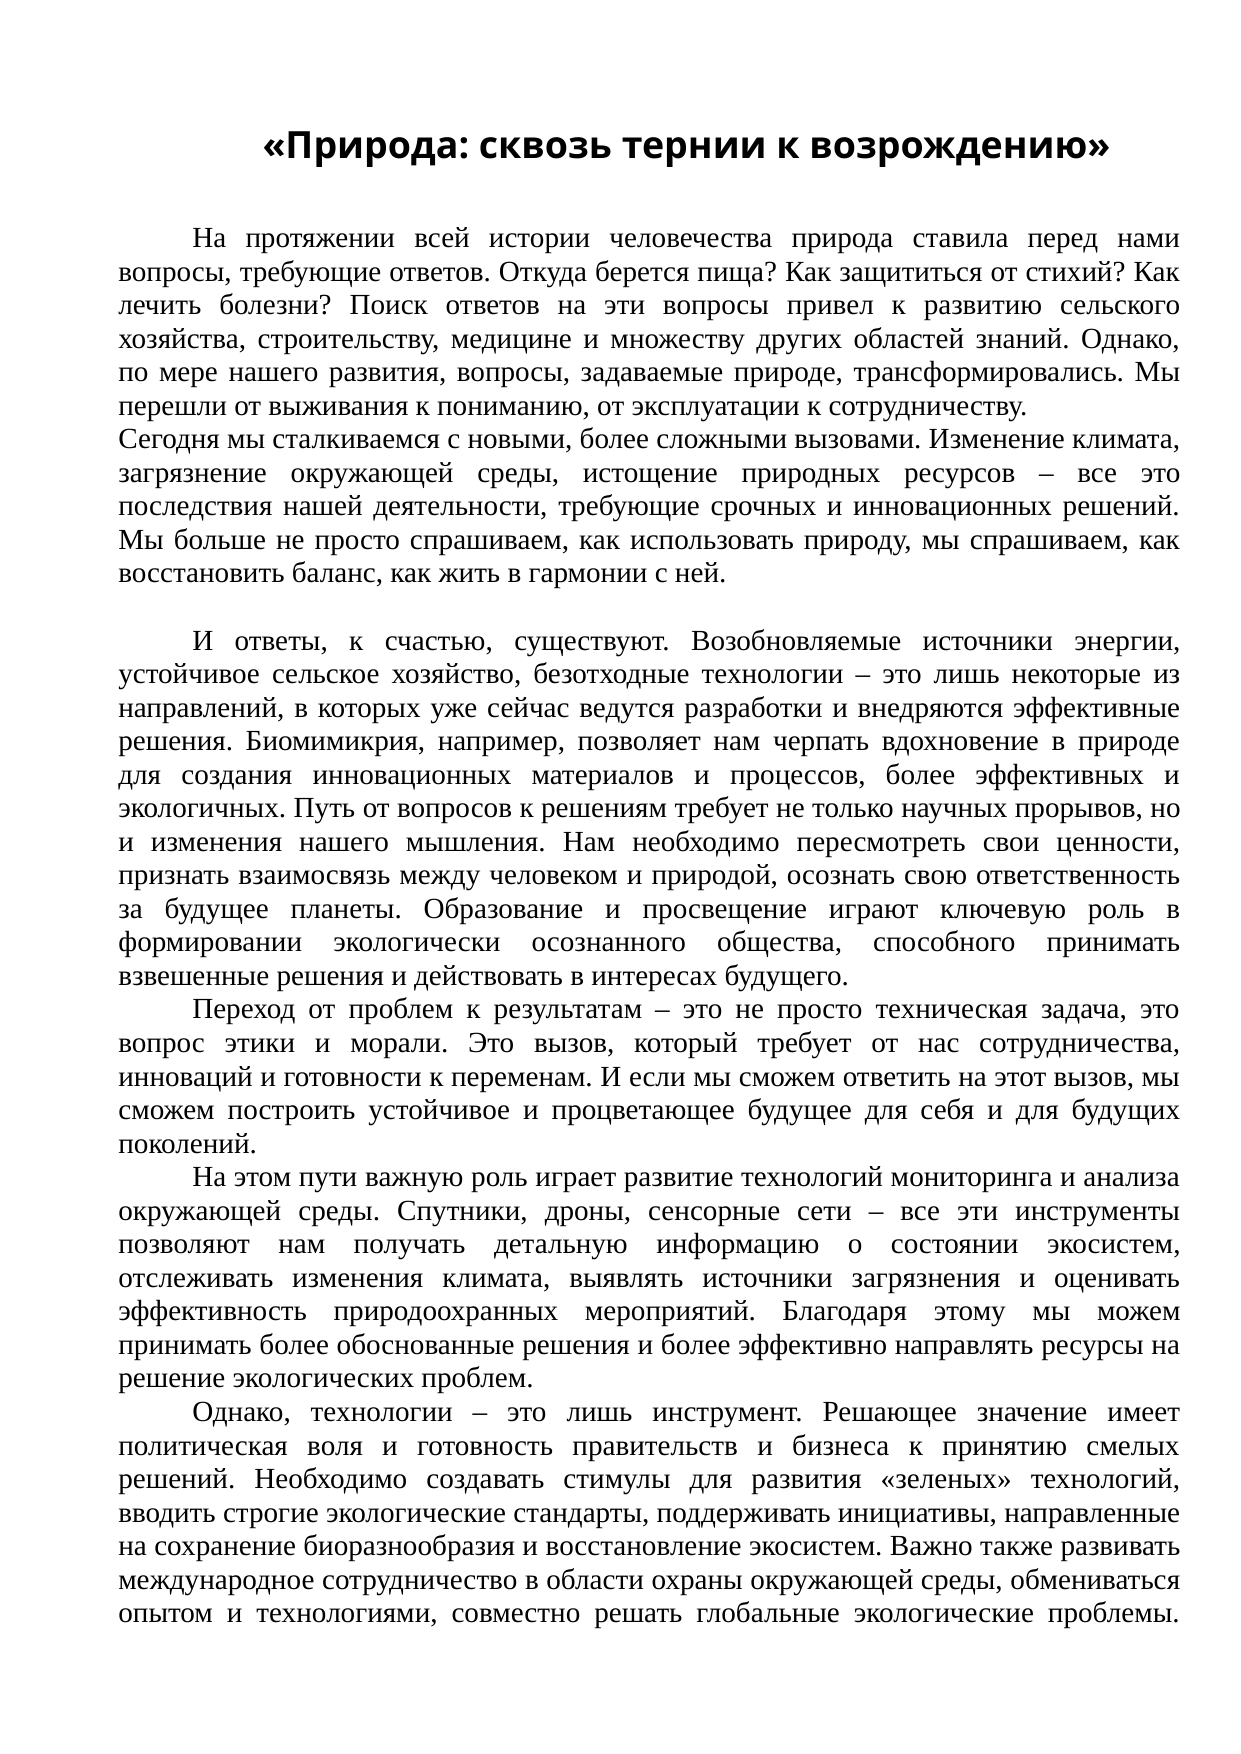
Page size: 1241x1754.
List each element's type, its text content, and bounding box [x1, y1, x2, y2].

text «Природа: сквозь тернии к возрождению» [118, 118, 1181, 169]
text Переход от проблем к результатам – это не просто техническая задача, это вопрос этики и морали. Это вызов, который требует от нас сотрудничества, инноваций и готовности к переменам. И если мы сможем ответить на этот вызов, мы сможем построить устойчивое и процветающее будущее для себя и для будущих поколений. [118, 992, 1181, 1159]
text На протяжении всей истории человечества природа ставила перед нами вопросы, требующие ответов. Откуда берется пища? Как защититься от стихий? Как лечить болезни? Поиск ответов на эти вопросы привел к развитию сельского хозяйства, строительству, медицине и множеству других областей знаний. Однако, по мере нашего развития, вопросы, задаваемые природе, трансформировались. Мы перешли от выживания к пониманию, от эксплуатации к сотрудничеству. [118, 220, 1181, 421]
text Однако, технологии – это лишь инструмент. Решающее значение имеет политическая воля и готовность правительств и бизнеса к принятию смелых решений. Необходимо создавать стимулы для развития «зеленых» технологий, вводить строгие экологические стандарты, поддерживать инициативы, направленные на сохранение биоразнообразия и восстановление экосистем. Важно также развивать международное сотрудничество в области охраны окружающей среды, обмениваться опытом и технологиями, совместно решать глобальные экологические проблемы. [118, 1394, 1181, 1629]
text И ответы, к счастью, существуют. Возобновляемые источники энергии, устойчивое сельское хозяйство, безотходные технологии – это лишь некоторые из направлений, в которых уже сейчас ведутся разработки и внедряются эффективные решения. Биомимикрия, например, позволяет нам черпать вдохновение в природе для создания инновационных материалов и процессов, более эффективных и экологичных. Путь от вопросов к решениям требует не только научных прорывов, но и изменения нашего мышления. Нам необходимо пересмотреть свои ценности, признать взаимосвязь между человеком и природой, осознать свою ответственность за будущее планеты. Образование и просвещение играют ключевую роль в формировании экологически осознанного общества, способного принимать взвешенные решения и действовать в интересах будущего. [118, 623, 1181, 992]
text На этом пути важную роль играет развитие технологий мониторинга и анализа окружающей среды. Спутники, дроны, сенсорные сети – все эти инструменты позволяют нам получать детальную информацию о состоянии экосистем, отслеживать изменения климата, выявлять источники загрязнения и оценивать эффективность природоохранных мероприятий. Благодаря этому мы можем принимать более обоснованные решения и более эффективно направлять ресурсы на решение экологических проблем. [118, 1159, 1181, 1394]
text Сегодня мы сталкиваемся с новыми, более сложными вызовами. Изменение климата, загрязнение окружающей среды, истощение природных ресурсов – все это последствия нашей деятельности, требующие срочных и инновационных решений. Мы больше не просто спрашиваем, как использовать природу, мы спрашиваем, как восстановить баланс, как жить в гармонии с ней. [118, 421, 1181, 589]
